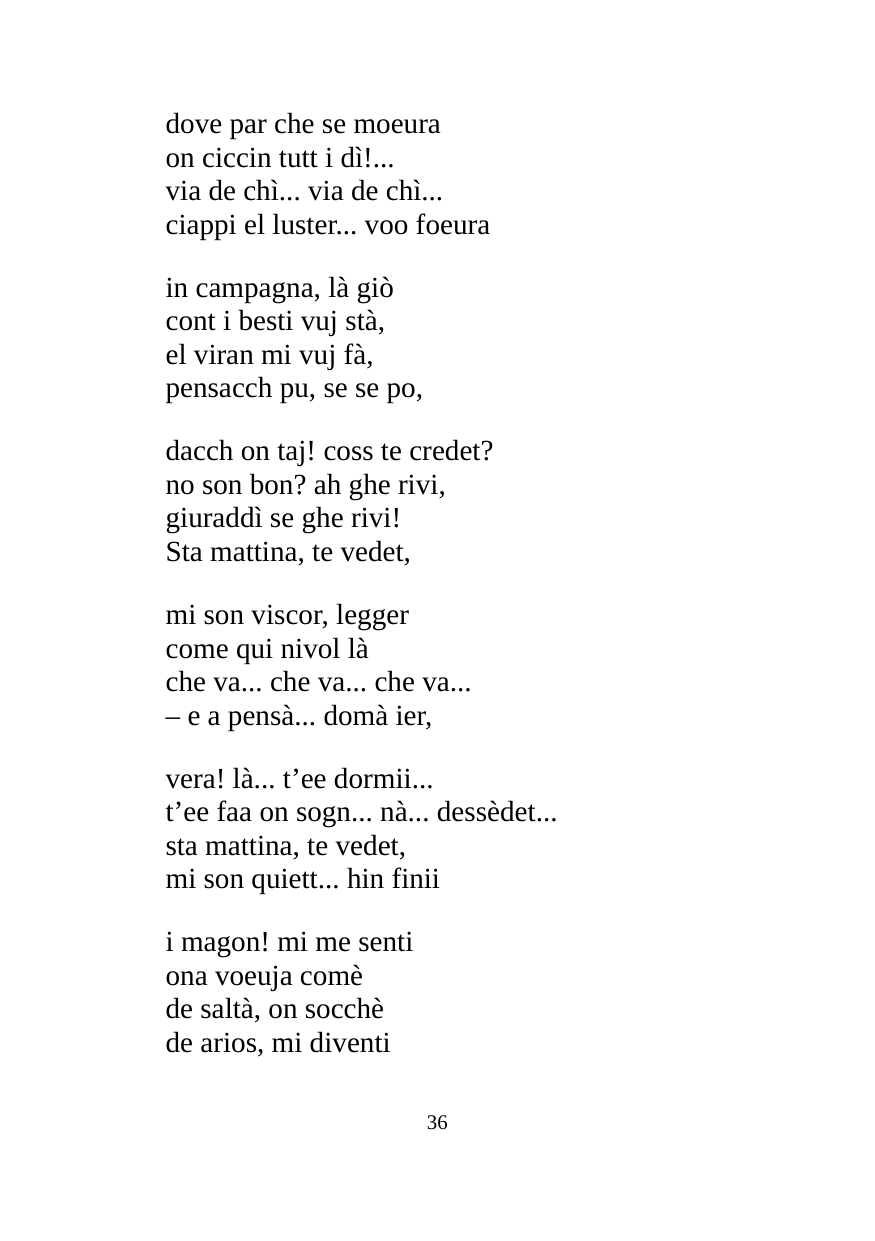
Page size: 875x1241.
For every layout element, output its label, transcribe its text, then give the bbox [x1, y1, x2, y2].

text i magon! mi me senti ona voeuja comè de saltà, on socchè de arios, mi diventi [165, 924, 768, 1059]
text dove par che se moeura on ciccin tutt i dì!... via de chì... via de chì... ciappi el luster... voo foeura [165, 106, 768, 240]
text vera! là... t’ee dormii... t’ee faa on sogn... nà... dessèdet... sta mattina, te vedet, mi son quiett... hin finii [165, 761, 768, 895]
text in campagna, là giò cont i besti vuj stà, el viran mi vuj fà, pensacch pu, se se po, [165, 270, 768, 404]
text dacch on taj! coss te credet? no son bon? ah ghe rivi, giuraddì se ghe rivi! Sta mattina, te vedet, [165, 433, 768, 568]
text mi son viscor, legger come qui nivol là che va... che va... che va... – e a pensà... domà ier, [165, 597, 768, 731]
